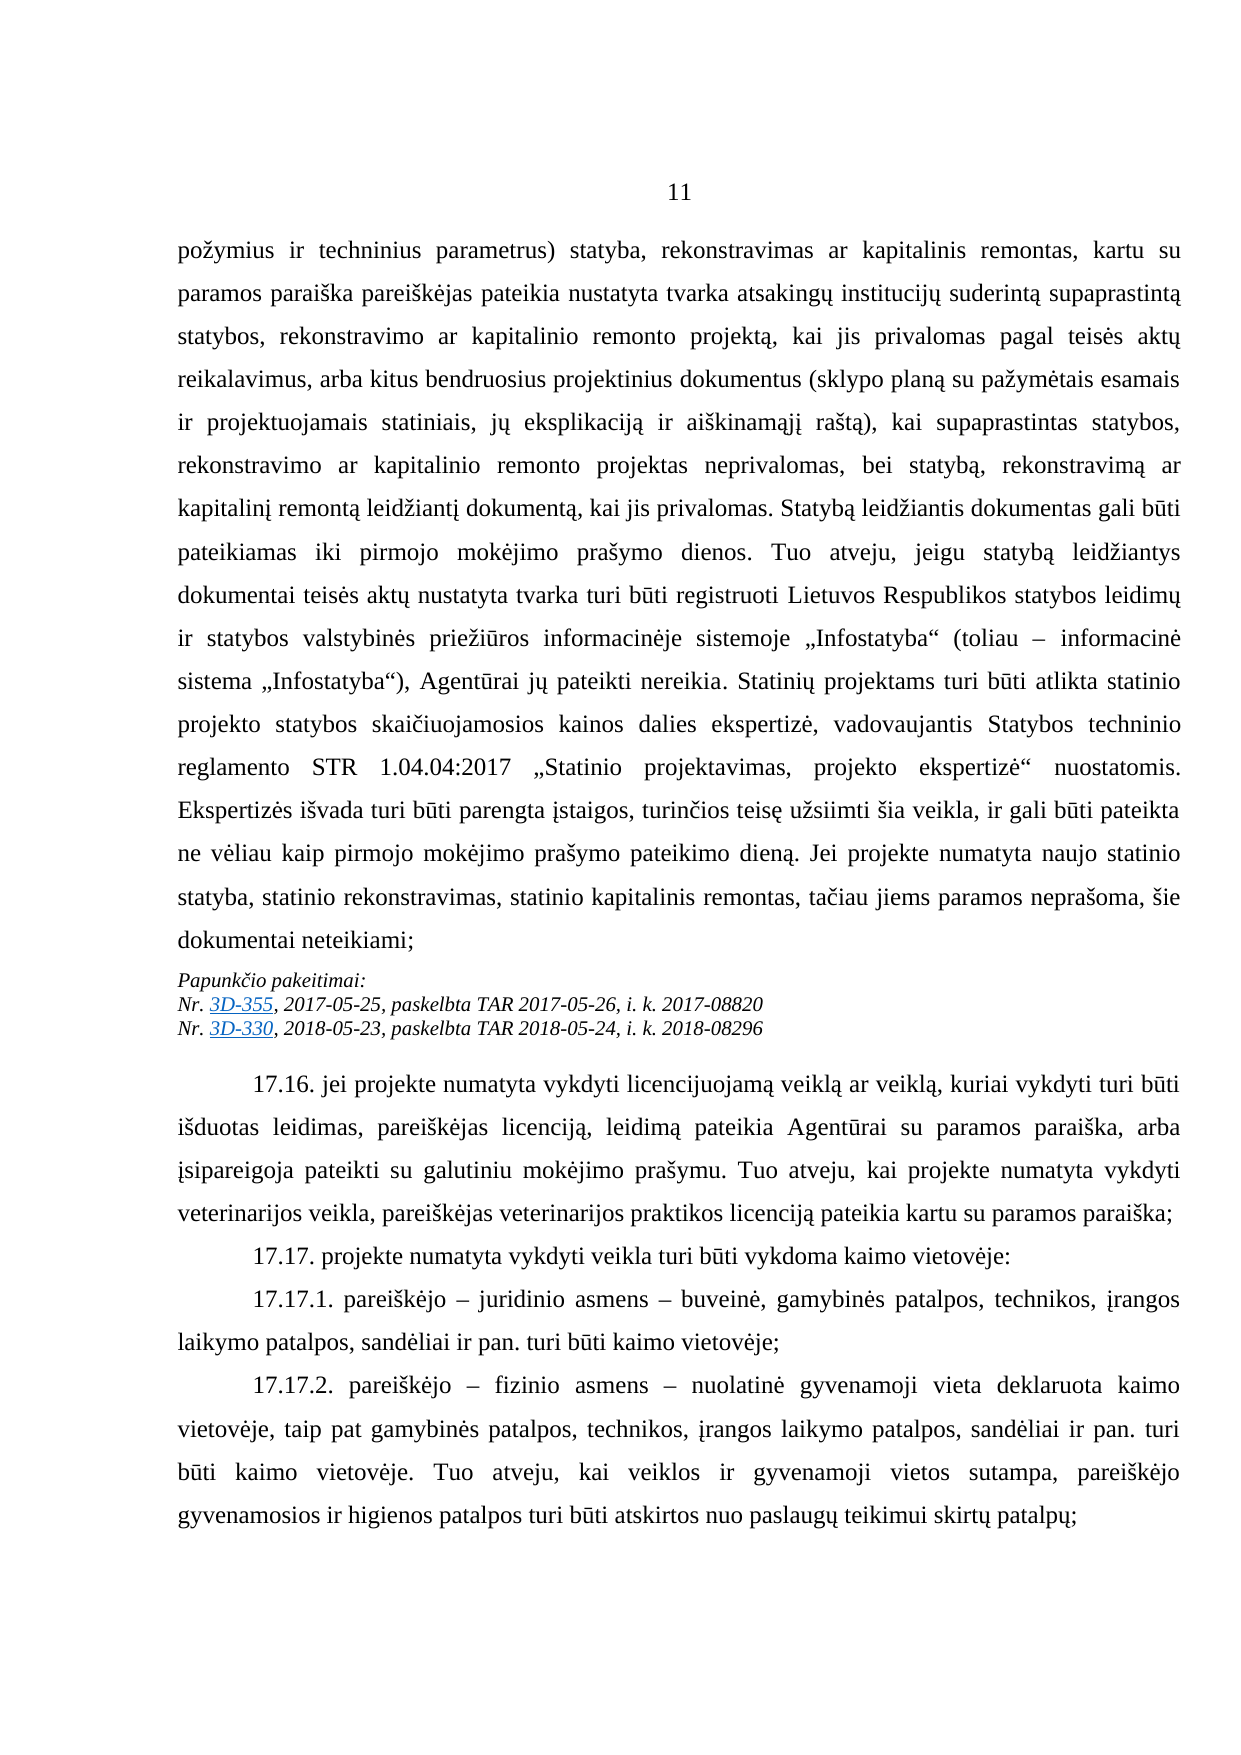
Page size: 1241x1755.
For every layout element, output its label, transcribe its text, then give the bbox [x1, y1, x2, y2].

text 17.17.2. pareiškėjo – fizinio asmens – nuolatinė gyvenamoji vieta deklaruota kaimo vietovėje, taip pat gamybinės patalpos, technikos, įrangos laikymo patalpos, sandėliai ir pan. turi būti kaimo vietovėje. Tuo atveju, kai veiklos ir gyvenamoji vietos sutampa, pareiškėjo gyvenamosios ir higienos patalpos turi būti atskirtos nuo paslaugų teikimui skirtų patalpų; [177, 1371, 1181, 1529]
text 17.17.1. pareiškėjo – juridinio asmens – buveinė, gamybinės patalpos, technikos, įrangos laikymo patalpos, sandėliai ir pan. turi būti kaimo vietovėje; [177, 1284, 1181, 1356]
text Nr. 3D-330, 2018-05-23, paskelbta TAR 2018-05-24, i. k. 2018-08296 [177, 1016, 1181, 1040]
text 17.16. jei projekte numatyta vykdyti licencijuojamą veiklą ar veiklą, kuriai vykdyti turi būti išduotas leidimas, pareiškėjas licenciją, leidimą pateikia Agentūrai su paramos paraiška, arba įsipareigoja pateikti su galutiniu mokėjimo prašymu. Tuo atveju, kai projekte numatyta vykdyti veterinarijos veikla, pareiškėjas veterinarijos praktikos licenciją pateikia kartu su paramos paraiška; [177, 1069, 1181, 1227]
text Papunkčio pakeitimai: [177, 968, 1181, 992]
text požymius ir techninius parametrus) statyba, rekonstravimas ar kapitalinis remontas, kartu su paramos paraiška pareiškėjas pateikia nustatyta tvarka atsakingų institucijų suderintą supaprastintą statybos, rekonstravimo ar kapitalinio remonto projektą, kai jis privalomas pagal teisės aktų reikalavimus, arba kitus bendruosius projektinius dokumentus (sklypo planą su pažymėtais esamais ir projektuojamais statiniais, jų eksplikaciją ir aiškinamąjį raštą), kai supaprastintas statybos, rekonstravimo ar kapitalinio remonto projektas neprivalomas, bei statybą, rekonstravimą ar kapitalinį remontą leidžiantį dokumentą, kai jis privalomas. Statybą leidžiantis dokumentas gali būti pateikiamas iki pirmojo mokėjimo prašymo dienos. Tuo atveju, jeigu statybą leidžiantys dokumentai teisės aktų nustatyta tvarka turi būti registruoti Lietuvos Respublikos statybos leidimų ir statybos valstybinės priežiūros informacinėje sistemoje „Infostatyba“ (toliau – informacinė sistema „Infostatyba“), Agentūrai jų pateikti nereikia. Statinių projektams turi būti atlikta statinio projekto statybos skaičiuojamosios kainos dalies ekspertizė, vadovaujantis Statybos techninio reglamento STR 1.04.04:2017 „Statinio projektavimas, projekto ekspertizė“ nuostatomis. Ekspertizės išvada turi būti parengta įstaigos, turinčios teisę užsiimti šia veikla, ir gali būti pateikta ne vėliau kaip pirmojo mokėjimo prašymo pateikimo dieną. Jei projekte numatyta naujo statinio statyba, statinio rekonstravimas, statinio kapitalinis remontas, tačiau jiems paramos neprašoma, šie dokumentai neteikiami; [177, 235, 1181, 953]
text Nr. 3D-355, 2017-05-25, paskelbta TAR 2017-05-26, i. k. 2017-08820 [177, 992, 1181, 1016]
text 17.17. projekte numatyta vykdyti veikla turi būti vykdoma kaimo vietovėje: [177, 1241, 1181, 1270]
